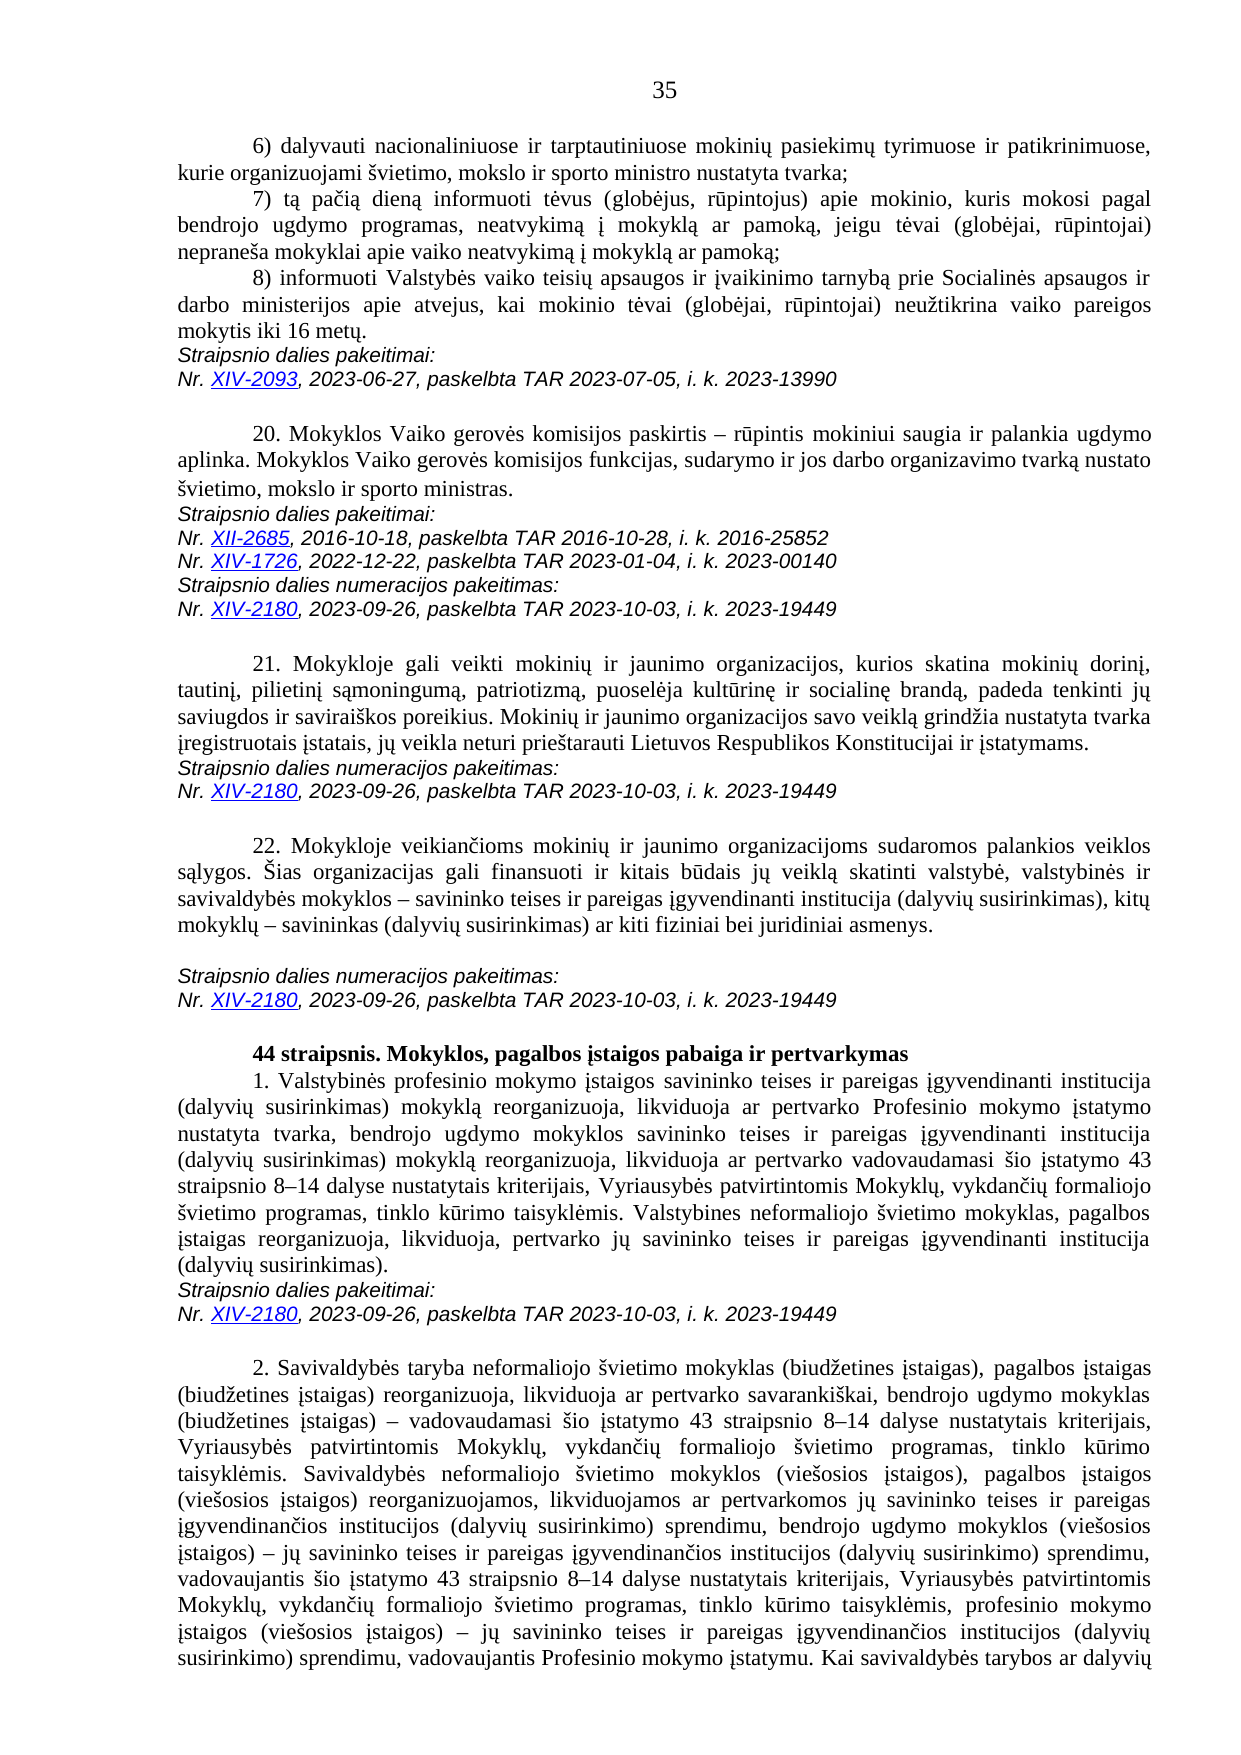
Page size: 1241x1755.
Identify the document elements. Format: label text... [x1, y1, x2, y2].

text 7) tą pačią dieną informuoti tėvus (globėjus, rūpintojus) apie mokinio, kuris mokosi pagal bendrojo ugdymo programas, neatvykimą į mokyklą ar pamoką, jeigu tėvai (globėjai, rūpintojai) nepraneša mokyklai apie vaiko neatvykimą į mokyklą ar pamoką; [177, 185, 1152, 264]
text 22. Mokykloje veikiančioms mokinių ir jaunimo organizacijoms sudaromos palankios veiklos sąlygos. Šias organizacijas gali finansuoti ir kitais būdais jų veiklą skatinti valstybė, valstybinės ir savivaldybės mokyklos – savininko teises ir pareigas įgyvendinanti institucija (dalyvių susirinkimas), kitų mokyklų – savininkas (dalyvių susirinkimas) ar kiti fiziniai bei juridiniai asmenys. [177, 832, 1152, 937]
text 21. Mokykloje gali veikti mokinių ir jaunimo organizacijos, kurios skatina mokinių dorinį, tautinį, pilietinį sąmoningumą, patriotizmą, puoselėja kultūrinę ir socialinę brandą, padeda tenkinti jų saviugdos ir saviraiškos poreikius. Mokinių ir jaunimo organizacijos savo veiklą grindžia nustatyta tvarka įregistruotais įstatais, jų veikla neturi prieštarauti Lietuvos Respublikos Konstitucijai ir įstatymams. [177, 650, 1152, 755]
text Straipsnio dalies pakeitimai: [177, 501, 1152, 525]
text 6) dalyvauti nacionaliniuose ir tarptautiniuose mokinių pasiekimų tyrimuose ir patikrinimuose, kurie organizuojami švietimo, mokslo ir sporto ministro nustatyta tvarka; [177, 132, 1152, 185]
text 44 straipsnis. Mokyklos, pagalbos įstaigos pabaiga ir pertvarkymas [177, 1041, 1152, 1067]
text Nr. XIV-2180, 2023-09-26, paskelbta TAR 2023-10-03, i. k. 2023-19449 [177, 988, 1152, 1012]
text 20. Mokyklos Vaiko gerovės komisijos paskirtis – rūpintis mokiniui saugia ir palankia ugdymo aplinka. Mokyklos Vaiko gerovės komisijos funkcijas, sudarymo ir jos darbo organizavimo tvarką nustato švietimo, mokslo ir sporto ministras. [177, 420, 1152, 501]
text Straipsnio dalies numeracijos pakeitimas: [177, 964, 1152, 988]
text Nr. XIV-1726, 2022-12-22, paskelbta TAR 2023-01-04, i. k. 2023-00140 [177, 549, 1152, 573]
text Straipsnio dalies numeracijos pakeitimas: [177, 755, 1152, 779]
text 8) informuoti Valstybės vaiko teisių apsaugos ir įvaikinimo tarnybą prie Socialinės apsaugos ir darbo ministerijos apie atvejus, kai mokinio tėvai (globėjai, rūpintojai) neužtikrina vaiko pareigos mokytis iki 16 metų. [177, 264, 1152, 343]
text Straipsnio dalies numeracijos pakeitimas: [177, 573, 1152, 597]
text Straipsnio dalies pakeitimai: [177, 343, 1152, 367]
text Nr. XIV-2180, 2023-09-26, paskelbta TAR 2023-10-03, i. k. 2023-19449 [177, 1302, 1152, 1326]
text Straipsnio dalies pakeitimai: [177, 1278, 1152, 1302]
text 1. Valstybinės profesinio mokymo įstaigos savininko teises ir pareigas įgyvendinanti institucija (dalyvių susirinkimas) mokyklą reorganizuoja, likviduoja ar pertvarko Profesinio mokymo įstatymo nustatyta tvarka, bendrojo ugdymo mokyklos savininko teises ir pareigas įgyvendinanti institucija (dalyvių susirinkimas) mokyklą reorganizuoja, likviduoja ar pertvarko vadovaudamasi šio įstatymo 43 straipsnio 8–14 dalyse nustatytais kriterijais, Vyriausybės patvirtintomis Mokyklų, vykdančių formaliojo švietimo programas, tinklo kūrimo taisyklėmis. Valstybines neformaliojo švietimo mokyklas, pagalbos įstaigas reorganizuoja, likviduoja, pertvarko jų savininko teises ir pareigas įgyvendinanti institucija (dalyvių susirinkimas). [177, 1067, 1152, 1278]
text Nr. XIV-2180, 2023-09-26, paskelbta TAR 2023-10-03, i. k. 2023-19449 [177, 597, 1152, 621]
text Nr. XIV-2093, 2023-06-27, paskelbta TAR 2023-07-05, i. k. 2023-13990 [177, 367, 1152, 391]
text 2. Savivaldybės taryba neformaliojo švietimo mokyklas (biudžetines įstaigas), pagalbos įstaigas (biudžetines įstaigas) reorganizuoja, likviduoja ar pertvarko savarankiškai, bendrojo ugdymo mokyklas (biudžetines įstaigas) – vadovaudamasi šio įstatymo 43 straipsnio 8–14 dalyse nustatytais kriterijais, Vyriausybės patvirtintomis Mokyklų, vykdančių formaliojo švietimo programas, tinklo kūrimo taisyklėmis. Savivaldybės neformaliojo švietimo mokyklos (viešosios įstaigos), pagalbos įstaigos (viešosios įstaigos) reorganizuojamos, likviduojamos ar pertvarkomos jų savininko teises ir pareigas įgyvendinančios institucijos (dalyvių susirinkimo) sprendimu, bendrojo ugdymo mokyklos (viešosios įstaigos) – jų savininko teises ir pareigas įgyvendinančios institucijos (dalyvių susirinkimo) sprendimu, vadovaujantis šio įstatymo 43 straipsnio 8–14 dalyse nustatytais kriterijais, Vyriausybės patvirtintomis Mokyklų, vykdančių formaliojo švietimo programas, tinklo kūrimo taisyklėmis, profesinio mokymo įstaigos (viešosios įstaigos) – jų savininko teises ir pareigas įgyvendinančios institucijos (dalyvių susirinkimo) sprendimu, vadovaujantis Profesinio mokymo įstatymu. Kai savivaldybės tarybos ar dalyvių [177, 1354, 1152, 1671]
text Nr. XIV-2180, 2023-09-26, paskelbta TAR 2023-10-03, i. k. 2023-19449 [177, 779, 1152, 803]
text Nr. XII-2685, 2016-10-18, paskelbta TAR 2016-10-28, i. k. 2016-25852 [177, 525, 1152, 549]
